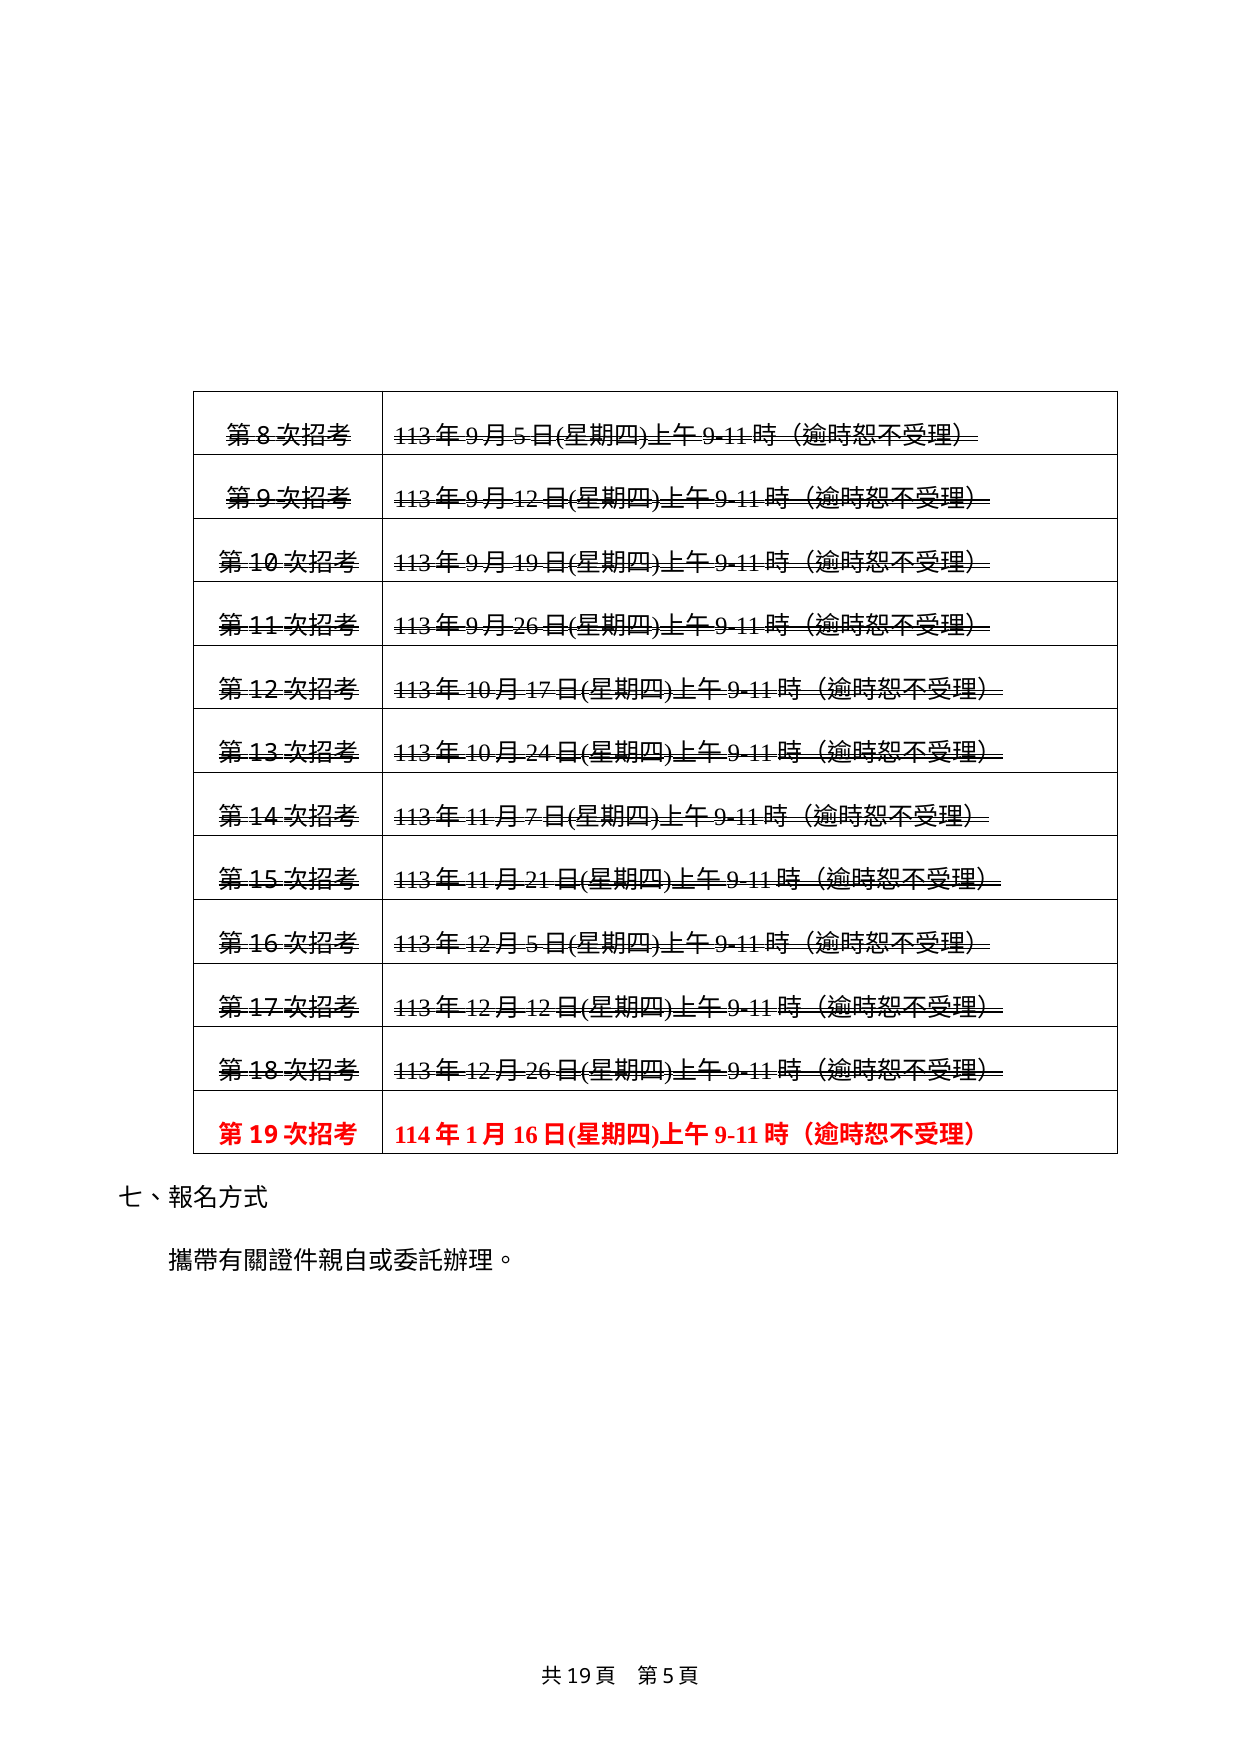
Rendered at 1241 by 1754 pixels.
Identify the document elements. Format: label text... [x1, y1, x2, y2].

table_cell 第16次招考 [194, 900, 382, 962]
table_cell 113年11月7日(星期四)上午9-11時（逾時恕不受理） [383, 773, 1117, 835]
table_cell 第14次招考 [194, 773, 382, 835]
table_cell 113年9月26日(星期四)上午9-11時（逾時恕不受理） [383, 582, 1117, 645]
table_cell 第12次招考 [194, 646, 382, 708]
table_cell 114年1月16日(星期四)上午9-11時（逾時恕不受理） [383, 1091, 1117, 1153]
table_cell 113年12月26日(星期四)上午9-11時（逾時恕不受理） [383, 1027, 1117, 1089]
table_cell 113年9月19日(星期四)上午9-11時（逾時恕不受理） [383, 519, 1117, 581]
table_cell 第13次招考 [194, 709, 382, 772]
text 七、報名方式 攜帶有關證件親自或委託辦理。 [118, 1154, 1122, 1279]
table_cell 113年9月12日(星期四)上午9-11時（逾時恕不受理） [383, 455, 1117, 518]
table_cell 第17次招考 [194, 964, 382, 1026]
table_cell 第9次招考 [194, 455, 382, 518]
table_cell 113年12月12日(星期四)上午9-11時（逾時恕不受理） [383, 964, 1117, 1026]
table_cell 113年12月5日(星期四)上午9-11時（逾時恕不受理） [383, 900, 1117, 962]
table_cell 第15次招考 [194, 836, 382, 899]
table_cell 第19次招考 [194, 1091, 382, 1153]
table_cell 113年10月17日(星期四)上午9-11時（逾時恕不受理） [383, 646, 1117, 708]
table_cell 113年10月24日(星期四)上午9-11時（逾時恕不受理） [383, 709, 1117, 772]
table_cell 113年11月21日(星期四)上午9-11時（逾時恕不受理） [383, 836, 1117, 899]
table_cell 第8次招考 [194, 392, 382, 454]
table_cell 第18次招考 [194, 1027, 382, 1089]
table_cell 第10次招考 [194, 519, 382, 581]
table_cell 113年9月5日(星期四)上午9-11時（逾時恕不受理） [383, 392, 1117, 454]
table_cell 第11次招考 [194, 582, 382, 645]
